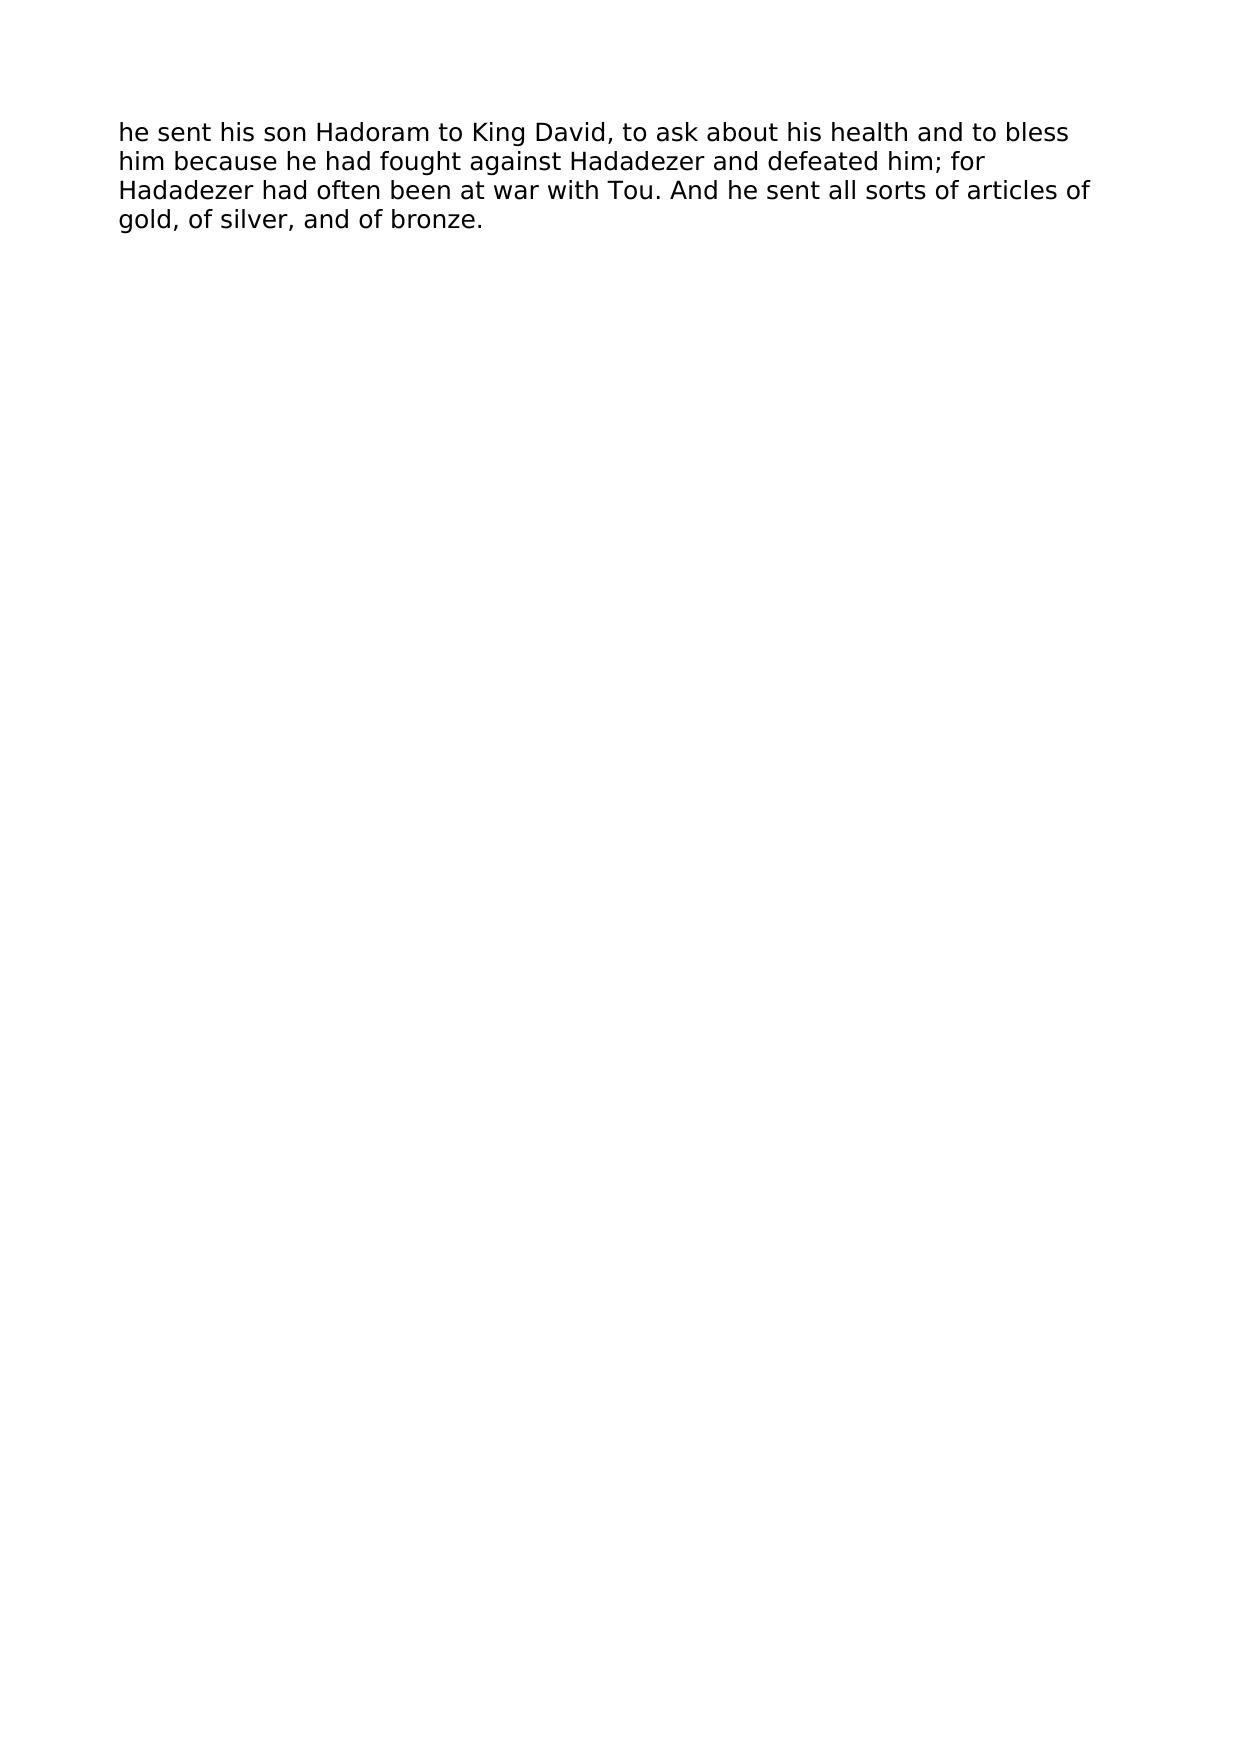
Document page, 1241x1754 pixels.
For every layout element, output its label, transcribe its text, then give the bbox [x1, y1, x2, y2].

text he sent his son Hadoram to King David, to ask about his health and to bless him because he had fought against Hadadezer and defeated him; for Hadadezer had often been at war with Tou. And he sent all sorts of articles of gold, of silver, and of bronze. [118, 118, 1122, 235]
